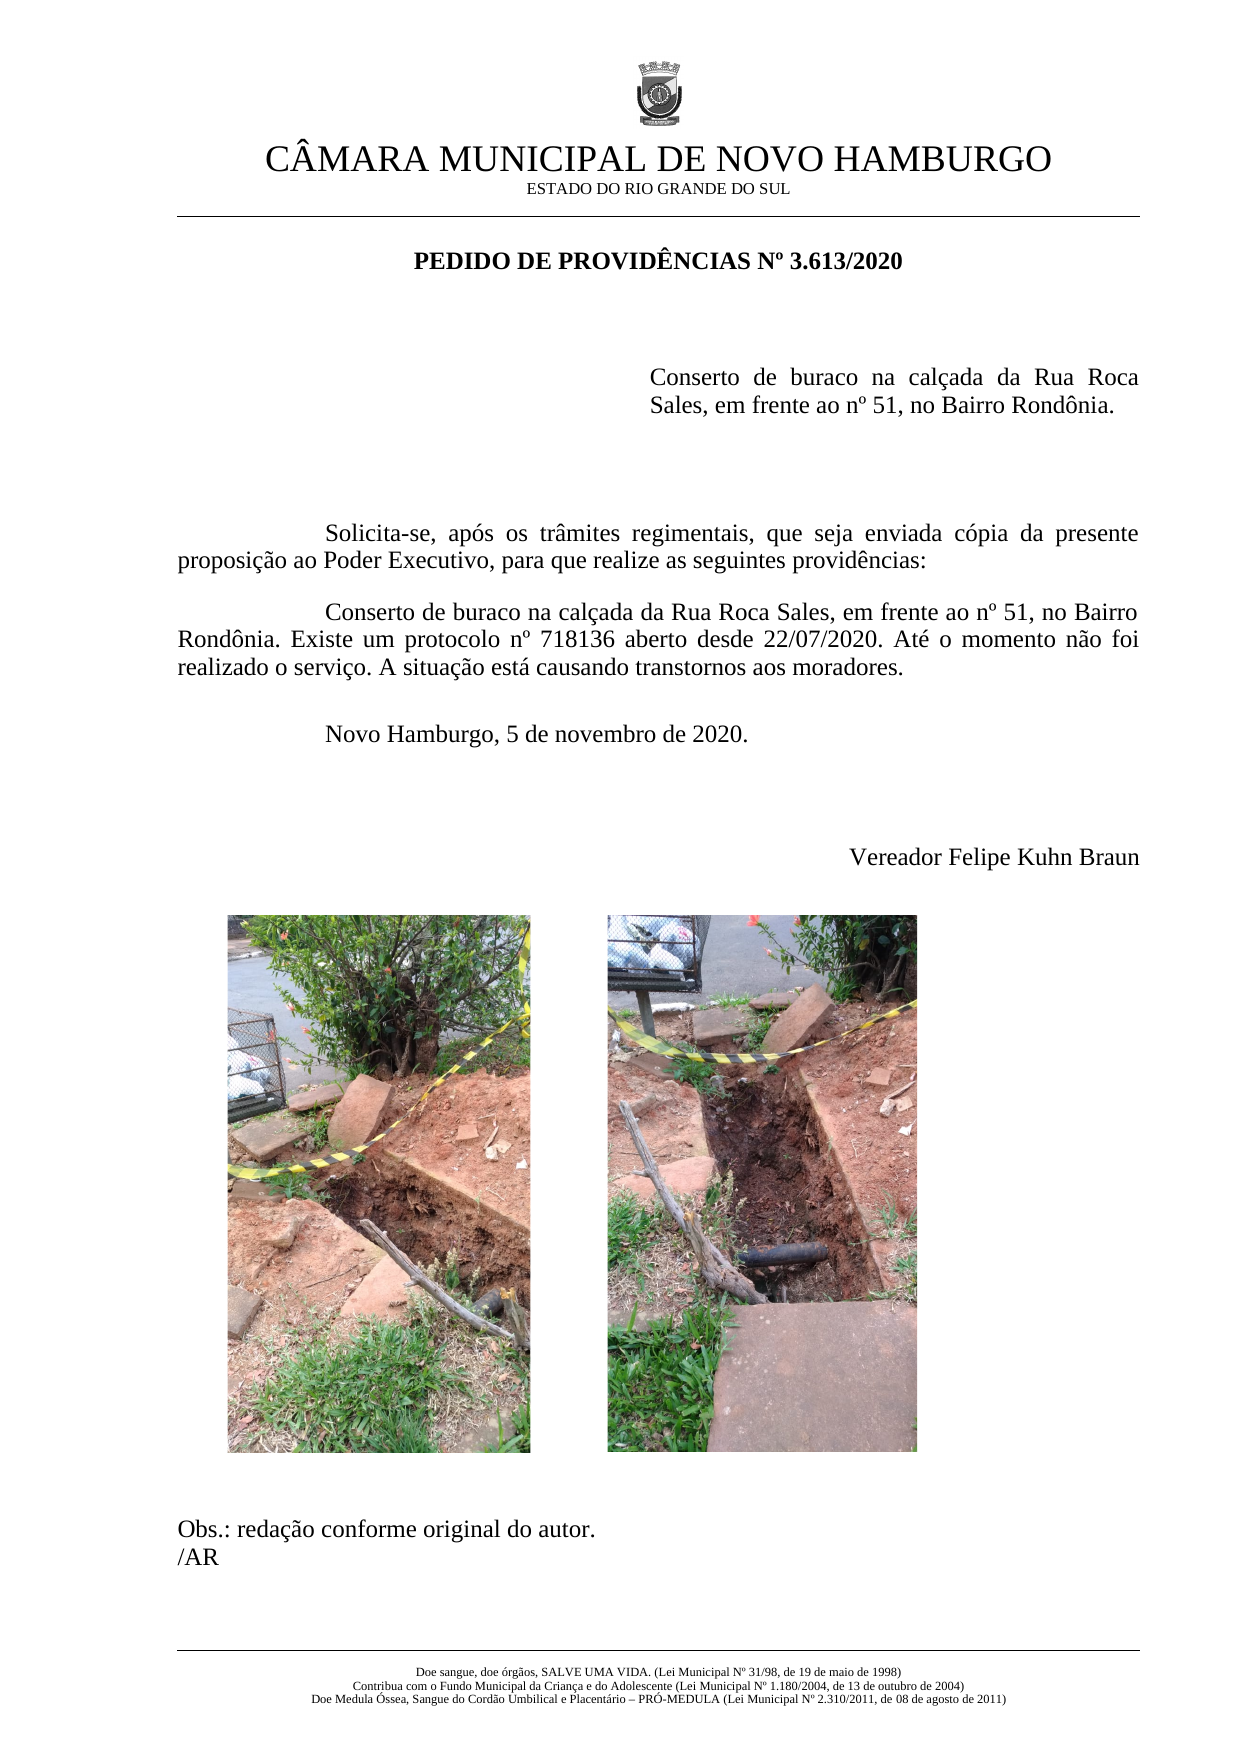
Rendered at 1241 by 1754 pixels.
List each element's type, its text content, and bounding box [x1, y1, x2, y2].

text Conserto de buraco na calçada da Rua Roca Sales, em frente ao nº 51, no Bairro Rondônia. Existe um protocolo nº 718136 aberto desde 22/07/2020. Até o momento não foi realizado o serviço. A situação está causando transtornos aos moradores. [177, 598, 1140, 681]
text Vereador Felipe Kuhn Braun [177, 843, 1140, 871]
text Obs.: redação conforme original do autor. [177, 1516, 1140, 1543]
text PEDIDO DE PROVIDÊNCIAS Nº 3.613/2020 [177, 247, 1140, 274]
text Solicita-se, após os trâmites regimentais, que seja enviada cópia da presente proposição ao Poder Executivo, para que realize as seguintes providências: [177, 519, 1140, 574]
picture [607, 915, 918, 1452]
picture [227, 915, 531, 1453]
text /AR [177, 1543, 1140, 1571]
text Novo Hamburgo, 5 de novembro de 2020. [177, 720, 1140, 748]
text Conserto de buraco na calçada da Rua Roca Sales, em frente ao nº 51, no Bairro Rondônia. [649, 363, 1140, 418]
